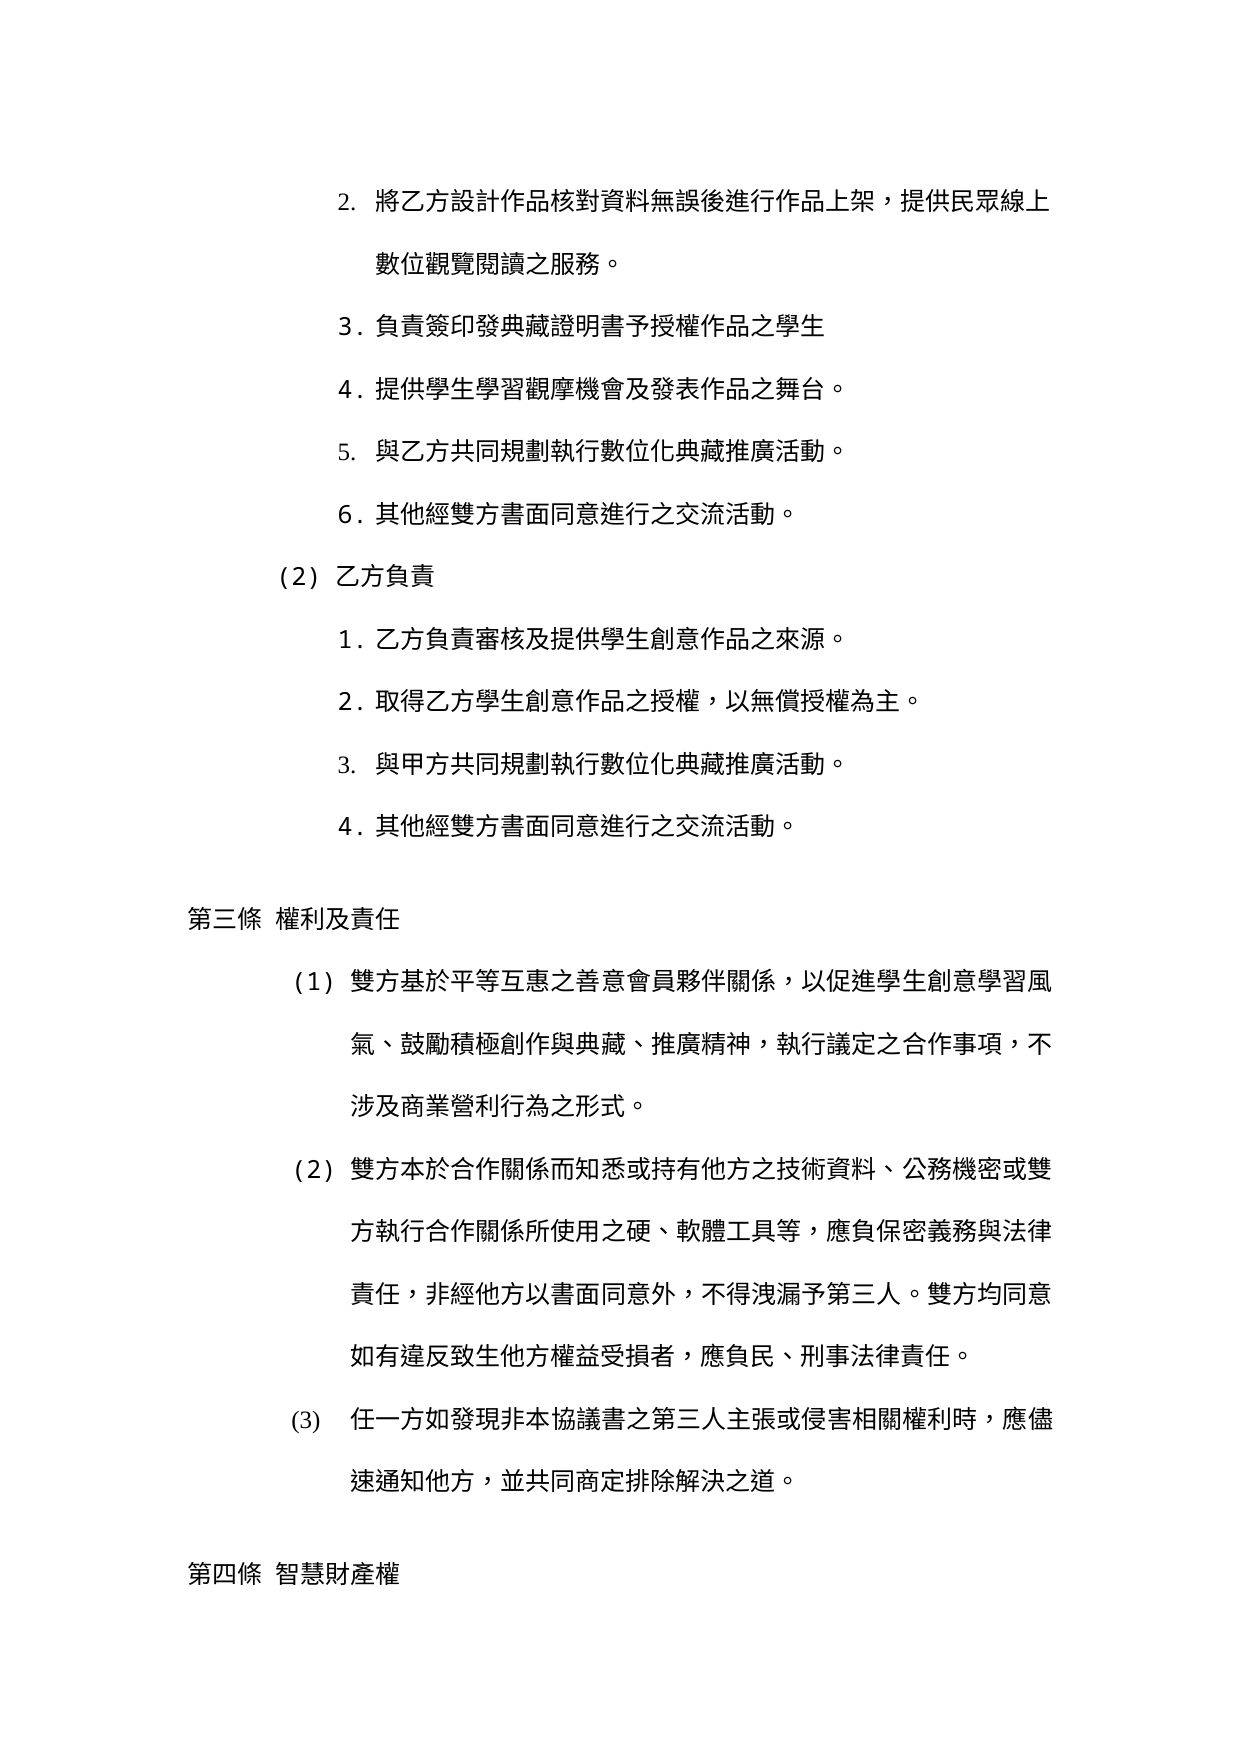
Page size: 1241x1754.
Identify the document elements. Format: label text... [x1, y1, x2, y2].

list 取得乙方學生創意作品之授權，以無償授權為主。 [337, 658, 1053, 721]
text 第三條 權利及責任 [187, 876, 1053, 938]
list 與乙方共同規劃執行數位化典藏推廣活動。 [337, 408, 1053, 471]
list 任一方如發現非本協議書之第三人主張或侵害相關權利時，應儘速通知他方，並共同商定排除解決之道。 [291, 1376, 1053, 1501]
list 雙方基於平等互惠之善意會員夥伴關係，以促進學生創意學習風氣、鼓勵積極創作與典藏、推廣精神，執行議定之合作事項，不涉及商業營利行為之形式。 [291, 938, 1053, 1126]
list 雙方本於合作關係而知悉或持有他方之技術資料、公務機密或雙方執行合作關係所使用之硬、軟體工具等，應負保密義務與法律責任，非經他方以書面同意外，不得洩漏予第三人。雙方均同意如有違反致生他方權益受損者，應負民、刑事法律責任。 [291, 1126, 1053, 1376]
list 提供學生學習觀摩機會及發表作品之舞台。 [337, 346, 1053, 408]
list 其他經雙方書面同意進行之交流活動。 [337, 471, 1053, 533]
list 負責簽印發典藏證明書予授權作品之學生 [337, 283, 1053, 346]
list 其他經雙方書面同意進行之交流活動。 [337, 783, 1053, 846]
text 第四條 智慧財產權 [187, 1531, 1053, 1593]
list 乙方負責審核及提供學生創意作品之來源。 [337, 596, 1053, 658]
list 與甲方共同規劃執行數位化典藏推廣活動。 [337, 721, 1053, 783]
list 將乙方設計作品核對資料無誤後進行作品上架，提供民眾線上數位觀覽閱讀之服務。 [337, 158, 1053, 283]
list 乙方負責 [276, 533, 1053, 596]
